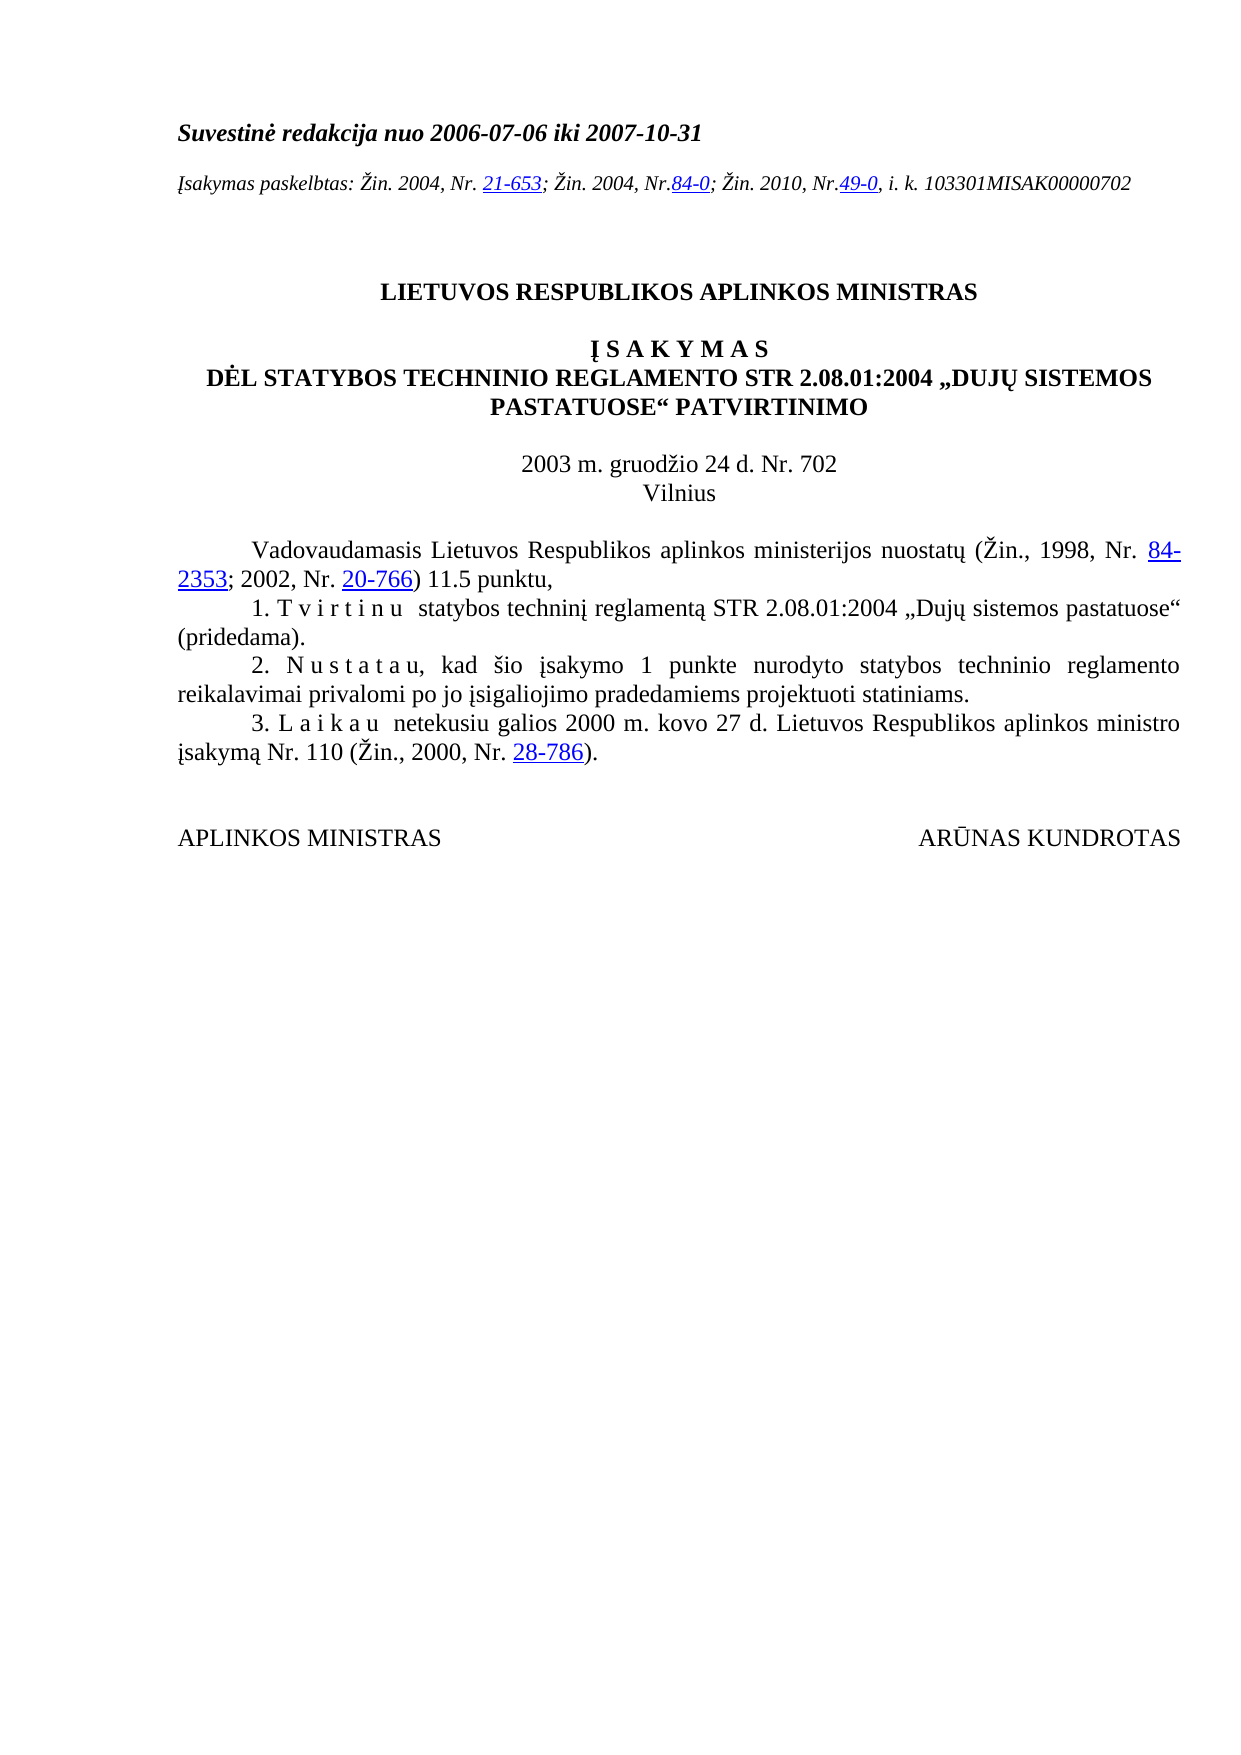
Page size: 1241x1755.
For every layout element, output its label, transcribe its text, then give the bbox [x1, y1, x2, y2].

text 2. Nustatau, kad šio įsakymo 1 punkte nurodyto statybos techninio reglamento reikalavimai privalomi po jo įsigaliojimo pradedamiems projektuoti statiniams. [177, 650, 1181, 708]
text 1. Tvirtinu statybos techninį reglamentą STR 2.08.01:2004 „Dujų sistemos pastatuose“ (pridedama). [177, 593, 1181, 650]
text LIETUVOS RESPUBLIKOS APLINKOS MINISTRAS [177, 277, 1181, 305]
text Vilnius [177, 478, 1181, 507]
text 2003 m. gruodžio 24 d. Nr. 702 [177, 449, 1181, 478]
text Suvestinė redakcija nuo 2006-07-06 iki 2007-10-31 [177, 118, 1181, 147]
text 3. Laikau netekusiu galios 2000 m. kovo 27 d. Lietuvos Respublikos aplinkos ministro įsakymą Nr. 110 (Žin., 2000, Nr. 28-786). [177, 708, 1181, 765]
text Įsakymas paskelbtas: Žin. 2004, Nr. 21-653; Žin. 2004, Nr.84-0; Žin. 2010, Nr.49-0, i. k. 103301MISAK00000702 [177, 171, 1181, 195]
text Vadovaudamasis Lietuvos Respublikos aplinkos ministerijos nuostatų (Žin., 1998, Nr. 84-2353; 2002, Nr. 20-766) 11.5 punktu, [177, 535, 1181, 593]
text DĖL STATYBOS TECHNINIO REGLAMENTO STR 2.08.01:2004 „DUJŲ SISTEMOS PASTATUOSE“ PATVIRTINIMO [177, 363, 1181, 420]
text APLINKOS MINISTRAS ARŪNAS KUNDROTAS [177, 823, 1181, 852]
text Į S A K Y M A S [177, 334, 1181, 363]
